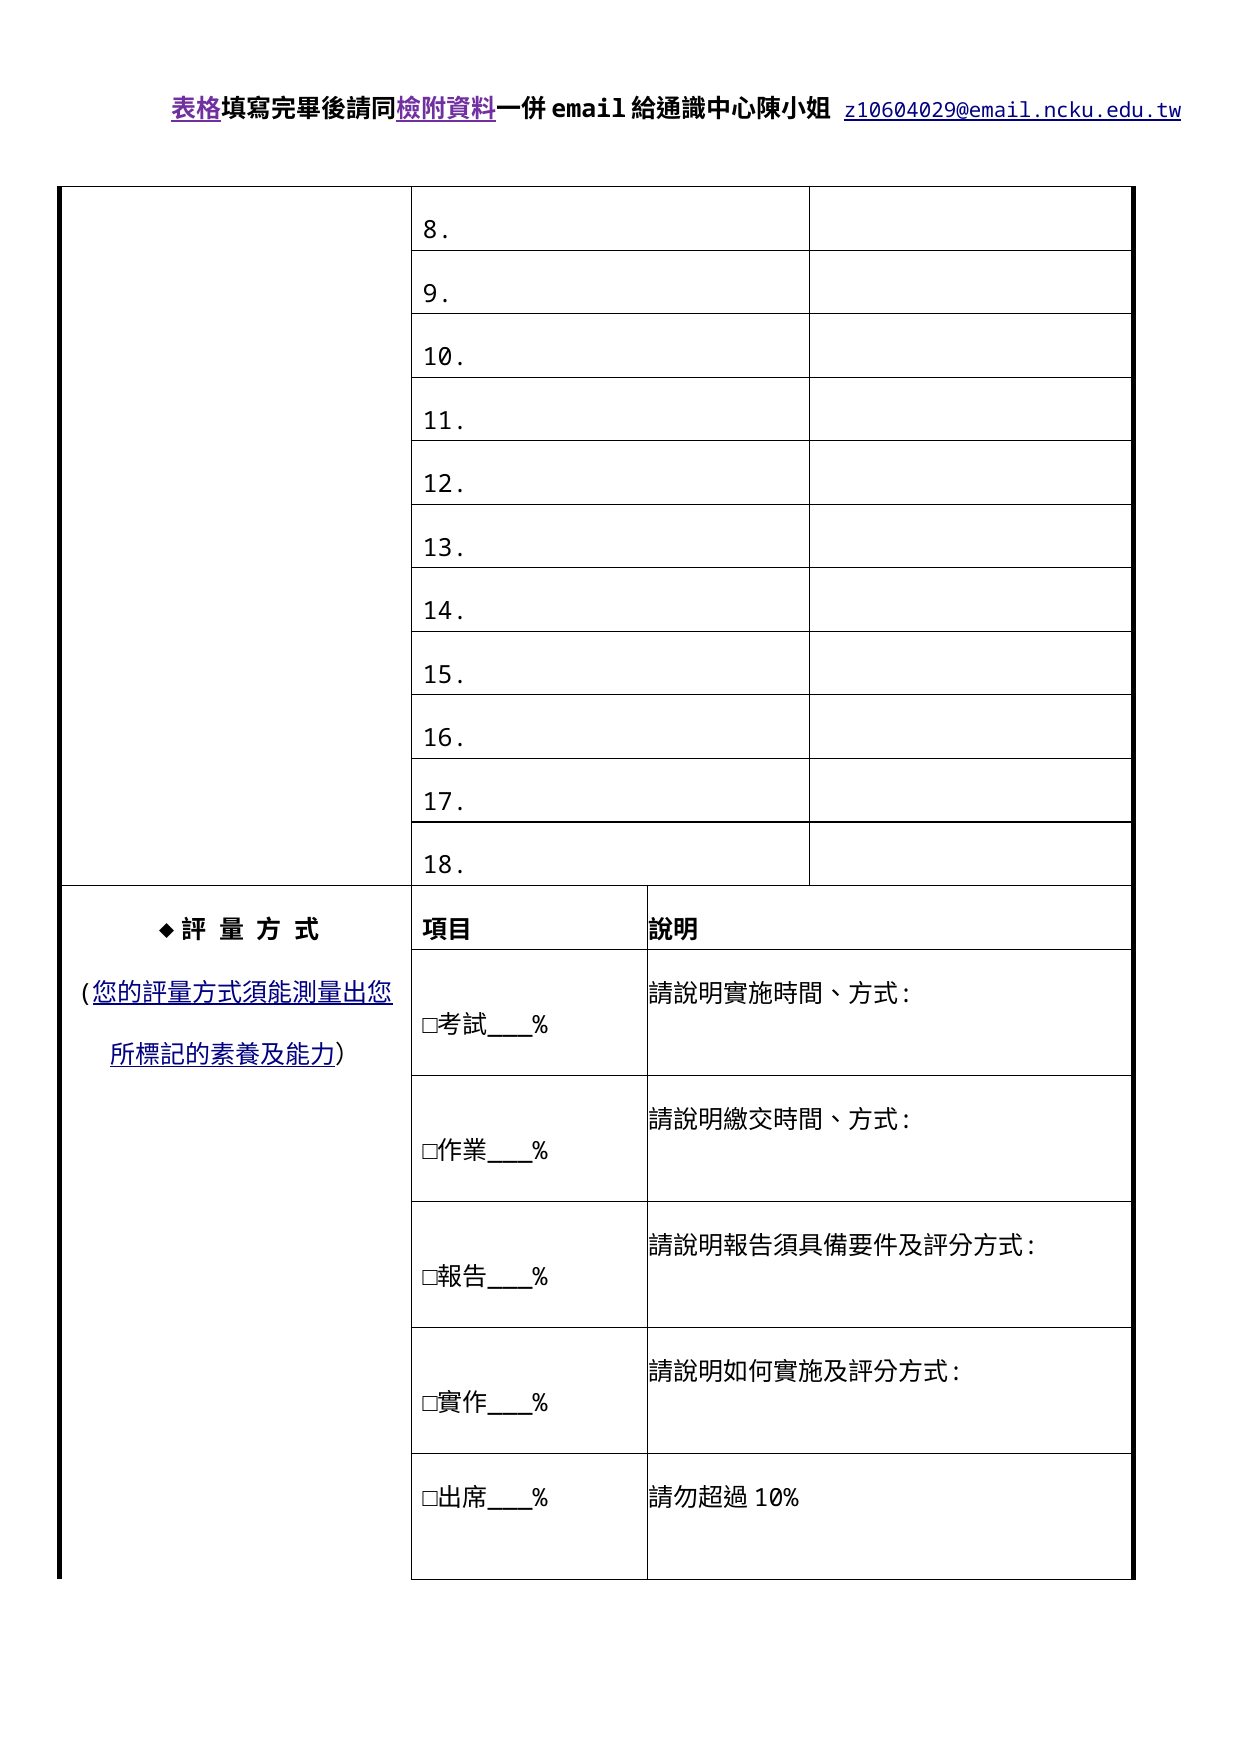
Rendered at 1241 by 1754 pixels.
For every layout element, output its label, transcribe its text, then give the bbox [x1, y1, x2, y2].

table_cell [810, 505, 1131, 567]
table_cell 請說明如何實施及評分方式: [648, 1328, 1131, 1453]
table_cell [810, 568, 1131, 631]
table_cell [810, 441, 1131, 504]
table_cell 16. [412, 695, 809, 758]
table_cell 請說明實施時間、方式: [648, 950, 1131, 1074]
table_cell [810, 314, 1131, 377]
table_cell 請勿超過10% [648, 1454, 1131, 1579]
table_cell 請說明繳交時間、方式: [648, 1076, 1131, 1201]
table_cell 9. [412, 251, 809, 313]
table_cell 18. [412, 823, 809, 885]
table_cell 說明 [648, 886, 1131, 948]
table_cell 項目 [412, 886, 647, 948]
table_cell [810, 632, 1131, 694]
table_cell □作業___% [412, 1076, 647, 1201]
table_cell □出席___% [412, 1454, 647, 1579]
table_cell ◆評 量 方 式 (您的評量方式須能測量出您所標記的素養及能力） [62, 886, 411, 1579]
table_cell 10. [412, 314, 809, 377]
table_cell □考試___% [412, 950, 647, 1074]
table_cell 8. [412, 187, 809, 249]
table_cell 13. [412, 505, 809, 567]
table_cell 17. [412, 759, 809, 821]
table_cell [810, 251, 1131, 313]
table_cell [810, 759, 1131, 821]
table_cell [62, 187, 411, 885]
table_cell [810, 823, 1131, 885]
table_cell 12. [412, 441, 809, 504]
table_cell [810, 187, 1131, 249]
table_cell □實作___% [412, 1328, 647, 1453]
table_cell [810, 695, 1131, 758]
table_cell 15. [412, 632, 809, 694]
table_cell □報告___% [412, 1202, 647, 1327]
table_cell 請說明報告須具備要件及評分方式: [648, 1202, 1131, 1327]
table_cell [810, 378, 1131, 440]
table_cell 14. [412, 568, 809, 631]
table_cell 11. [412, 378, 809, 440]
